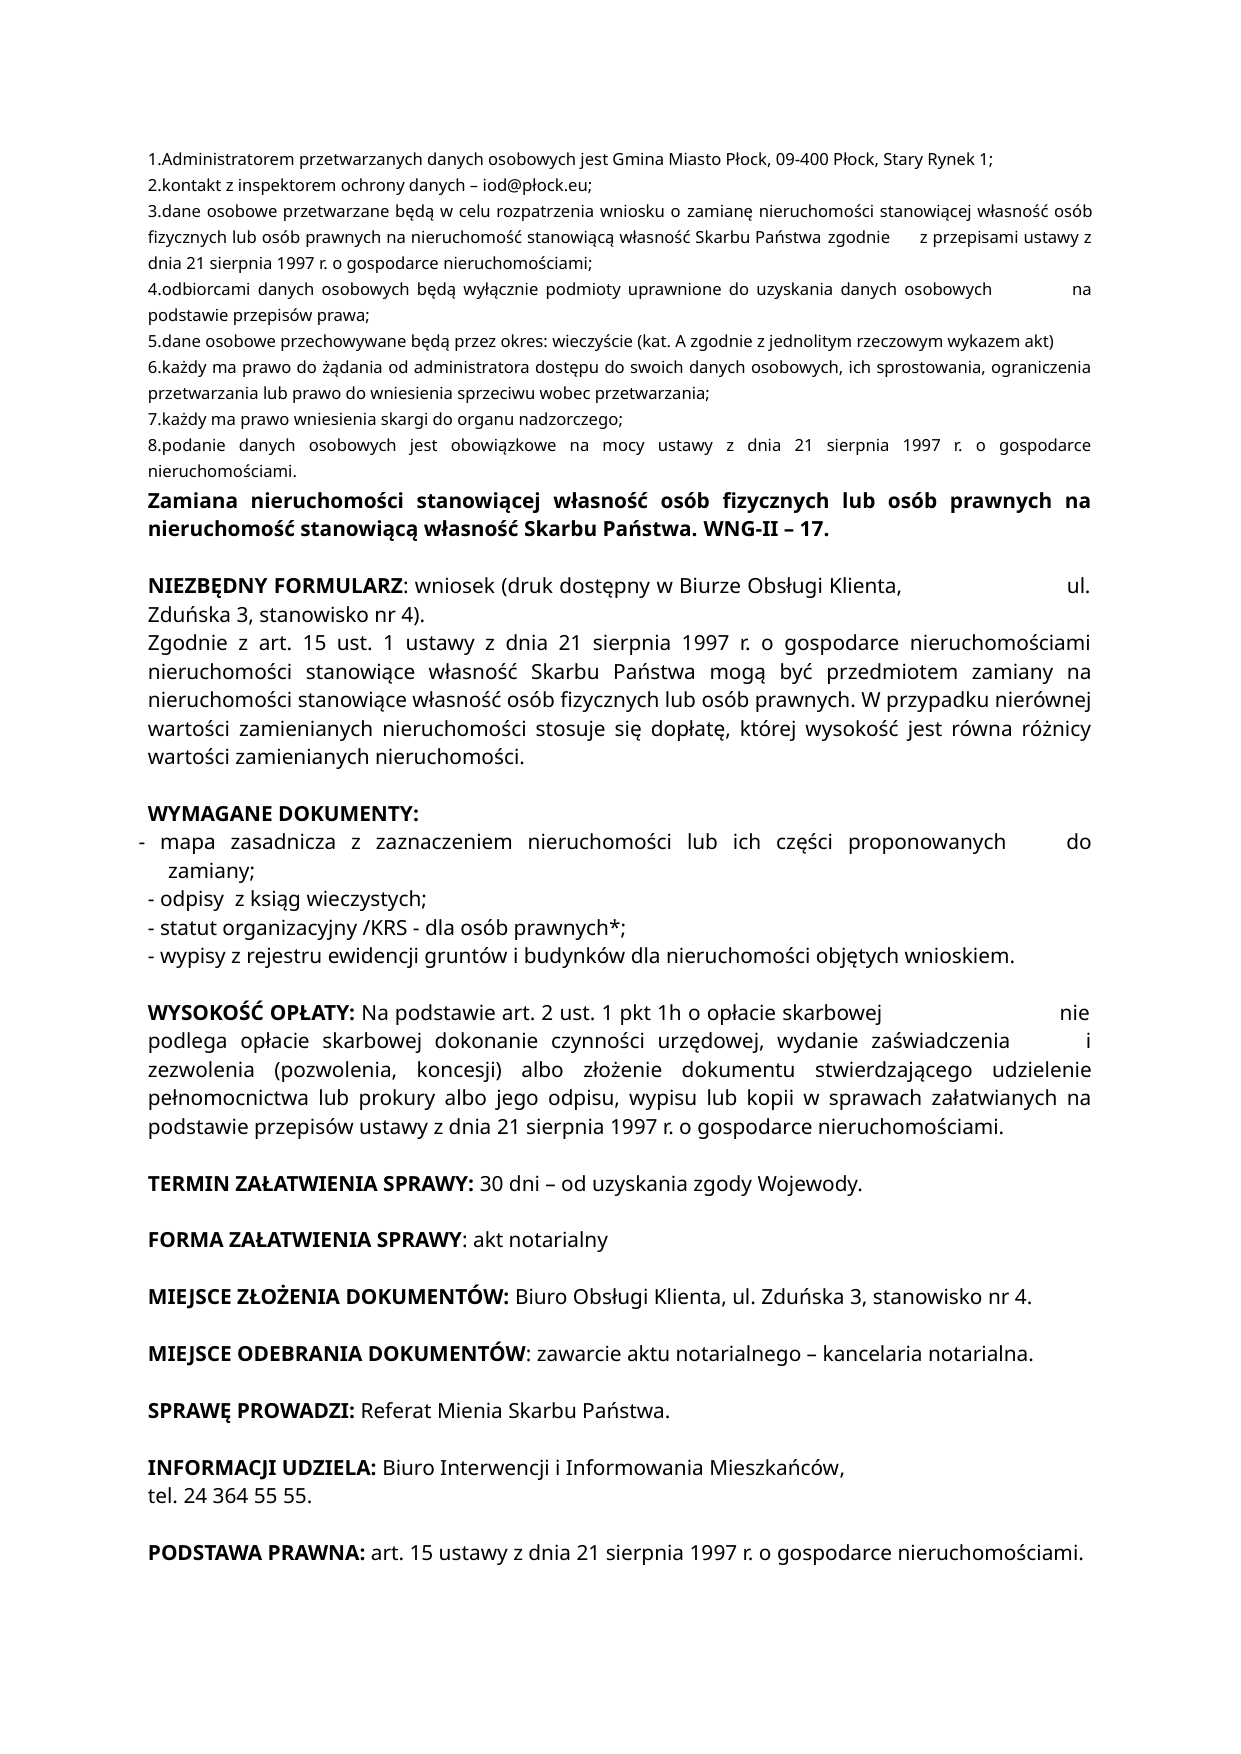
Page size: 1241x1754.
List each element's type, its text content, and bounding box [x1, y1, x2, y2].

text NIEZBĘDNY FORMULARZ: wniosek (druk dostępny w Biurze Obsługi Klienta, ul. Zduńska 3, stanowisko nr 4). [148, 571, 1093, 628]
text WYSOKOŚĆ OPŁATY: Na podstawie art. 2 ust. 1 pkt 1h o opłacie skarbowej nie podlega opłacie skarbowej dokonanie czynności urzędowej, wydanie zaświadczenia i zezwolenia (pozwolenia, koncesji) albo złożenie dokumentu stwierdzającego udzielenie pełnomocnictwa lub prokury albo jego odpisu, wypisu lub kopii w sprawach załatwianych na podstawie przepisów ustawy z dnia 21 sierpnia 1997 r. o gospodarce nieruchomościami. [148, 998, 1093, 1140]
text 6.każdy ma prawo do żądania od administratora dostępu do swoich danych osobowych, ich sprostowania, ograniczenia przetwarzania lub prawo do wniesienia sprzeciwu wobec przetwarzania; [148, 356, 1093, 405]
text PODSTAWA PRAWNA: art. 15 ustawy z dnia 21 sierpnia 1997 r. o gospodarce nieruchomościami. [148, 1538, 1093, 1567]
text WYMAGANE DOKUMENTY: [148, 799, 1093, 827]
text FORMA ZAŁATWIENIA SPRAWY: akt notarialny [148, 1226, 1093, 1254]
text MIEJSCE ODEBRANIA DOKUMENTÓW: zawarcie aktu notarialnego – kancelaria notarialna. [148, 1339, 1093, 1368]
text 8.podanie danych osobowych jest obowiązkowe na mocy ustawy z dnia 21 sierpnia 1997 r. o gospodarce nieruchomościami. [148, 434, 1093, 483]
text 7.każdy ma prawo wniesienia skargi do organu nadzorczego; [148, 408, 1093, 431]
text TERMIN ZAŁATWIENIA SPRAWY: 30 dni – od uzyskania zgody Wojewody. [148, 1169, 1093, 1197]
text SPRAWĘ PROWADZI: Referat Mienia Skarbu Państwa. [148, 1396, 1093, 1424]
text 4.odbiorcami danych osobowych będą wyłącznie podmioty uprawnione do uzyskania danych osobowych na podstawie przepisów prawa; [148, 278, 1093, 327]
text 5.dane osobowe przechowywane będą przez okres: wieczyście (kat. A zgodnie z jednolitym rzeczowym wykazem akt) [148, 330, 1093, 353]
text tel. 24 364 55 55. [148, 1481, 1093, 1510]
text 3.dane osobowe przetwarzane będą w celu rozpatrzenia wniosku o zamianę nieruchomości stanowiącej własność osób fizycznych lub osób prawnych na nieruchomość stanowiącą własność Skarbu Państwa zgodnie z przepisami ustawy z dnia 21 sierpnia 1997 r. o gospodarce nieruchomościami; [148, 200, 1093, 274]
list - odpisy z ksiąg wieczystych; [148, 884, 1093, 913]
text INFORMACJI UDZIELA: Biuro Interwencji i Informowania Mieszkańców, [148, 1453, 1093, 1481]
text Zamiana nieruchomości stanowiącej własność osób fizycznych lub osób prawnych na nieruchomość stanowiącą własność Skarbu Państwa. WNG-II – 17. [148, 486, 1093, 543]
text MIEJSCE ZŁOŻENIA DOKUMENTÓW: Biuro Obsługi Klienta, ul. Zduńska 3, stanowisko nr 4. [148, 1282, 1093, 1311]
list - statut organizacyjny /KRS - dla osób prawnych*; [148, 913, 1093, 941]
list - mapa zasadnicza z zaznaczeniem nieruchomości lub ich części proponowanych do zamiany; [138, 827, 1093, 884]
text 2.kontakt z inspektorem ochrony danych – iod@płock.eu; [148, 174, 1093, 196]
text - wypisy z rejestru ewidencji gruntów i budynków dla nieruchomości objętych wnioskiem. [148, 941, 1093, 969]
text Zgodnie z art. 15 ust. 1 ustawy z dnia 21 sierpnia 1997 r. o gospodarce nieruchomościami nieruchomości stanowiące własność Skarbu Państwa mogą być przedmiotem zamiany na nieruchomości stanowiące własność osób fizycznych lub osób prawnych. W przypadku nierównej wartości zamienianych nieruchomości stosuje się dopłatę, której wysokość jest równa różnicy wartości zamienianych nieruchomości. [148, 628, 1093, 771]
text 1.Administratorem przetwarzanych danych osobowych jest Gmina Miasto Płock, 09-400 Płock, Stary Rynek 1; [148, 148, 1093, 170]
